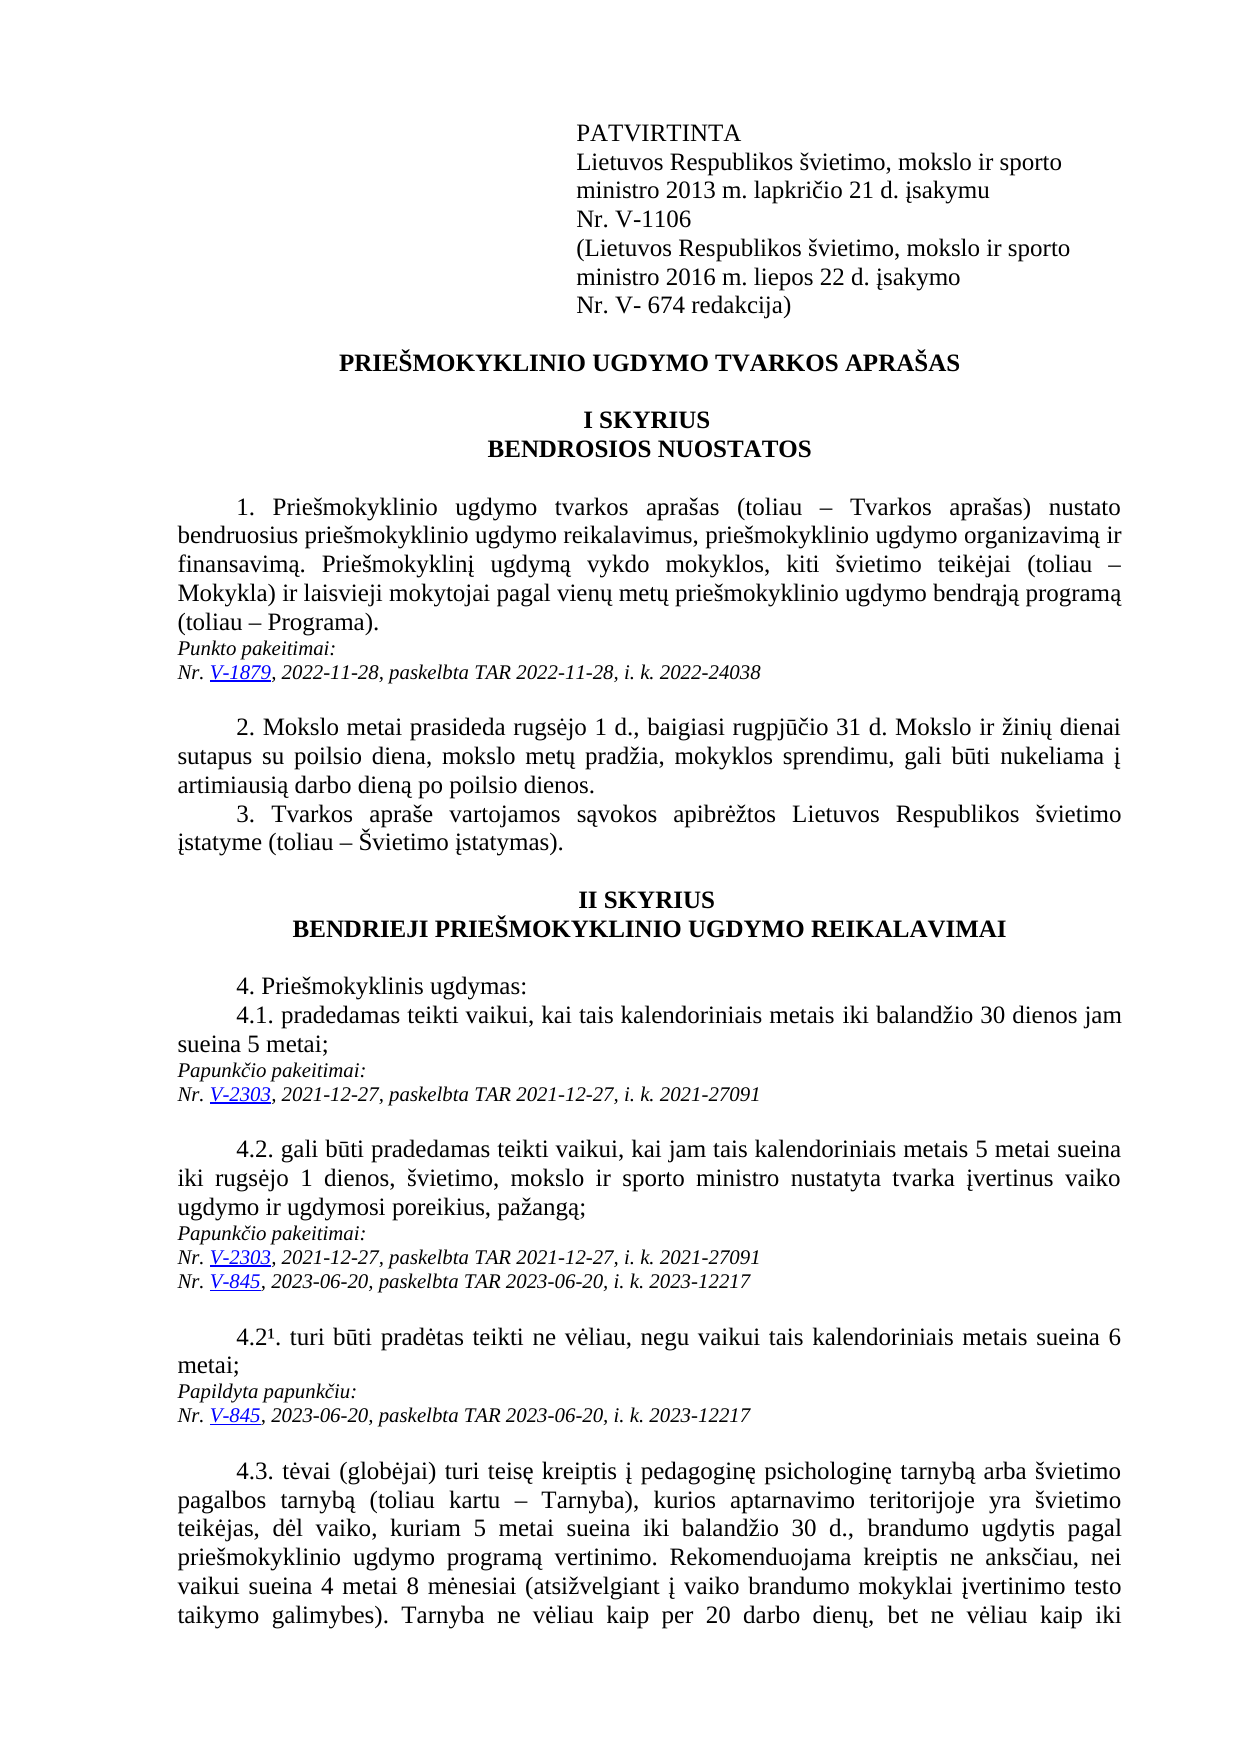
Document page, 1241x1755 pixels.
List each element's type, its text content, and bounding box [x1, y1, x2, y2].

text PATVIRTINTA [576, 118, 1122, 147]
text II SKYRIUS [177, 885, 1122, 914]
text Nr. V-2303, 2021-12-27, paskelbta TAR 2021-12-27, i. k. 2021-27091 [177, 1082, 1122, 1106]
text I SKYRIUS [177, 406, 1122, 434]
text (Lietuvos Respublikos švietimo, mokslo ir sporto ministro 2016 m. liepos 22 d. įsakymo [576, 233, 1122, 291]
text Nr. V-1106 [576, 204, 1122, 233]
text Nr. V-845, 2023-06-20, paskelbta TAR 2023-06-20, i. k. 2023-12217 [177, 1403, 1122, 1427]
text Nr. V-1879, 2022-11-28, paskelbta TAR 2022-11-28, i. k. 2022-24038 [177, 660, 1122, 684]
text 1. Priešmokyklinio ugdymo tvarkos aprašas (toliau – Tvarkos aprašas) nustato bendruosius priešmokyklinio ugdymo reikalavimus, priešmokyklinio ugdymo organizavimą ir finansavimą. Priešmokyklinį ugdymą vykdo mokyklos, kiti švietimo teikėjai (toliau – Mokykla) ir laisvieji mokytojai pagal vienų metų priešmokyklinio ugdymo bendrąją programą (toliau – Programa). [177, 492, 1122, 636]
text Lietuvos Respublikos švietimo, mokslo ir sporto ministro 2013 m. lapkričio 21 d. įsakymu [576, 147, 1122, 204]
text 4.3. tėvai (globėjai) turi teisę kreiptis į pedagoginę psichologinę tarnybą arba švietimo pagalbos tarnybą (toliau kartu – Tarnyba), kurios aptarnavimo teritorijoje yra švietimo teikėjas, dėl vaiko, kuriam 5 metai sueina iki balandžio 30 d., brandumo ugdytis pagal priešmokyklinio ugdymo programą vertinimo. Rekomenduojama kreiptis ne anksčiau, nei vaikui sueina 4 metai 8 mėnesiai (atsižvelgiant į vaiko brandumo mokyklai įvertinimo testo taikymo galimybes). Tarnyba ne vėliau kaip per 20 darbo dienų, bet ne vėliau kaip iki [177, 1456, 1122, 1628]
text 4. Priešmokyklinis ugdymas: [177, 971, 1122, 1000]
text Papunkčio pakeitimai: [177, 1057, 1122, 1082]
text Nr. V-2303, 2021-12-27, paskelbta TAR 2021-12-27, i. k. 2021-27091 [177, 1245, 1122, 1269]
text Nr. V-845, 2023-06-20, paskelbta TAR 2023-06-20, i. k. 2023-12217 [177, 1269, 1122, 1293]
text 4.2. gali būti pradedamas teikti vaikui, kai jam tais kalendoriniais metais 5 metai sueina iki rugsėjo 1 dienos, švietimo, mokslo ir sporto ministro nustatyta tvarka įvertinus vaiko ugdymo ir ugdymosi poreikius, pažangą; [177, 1134, 1122, 1221]
text BENDRIEJI PRIEŠMOKYKLINIO UGDYMO REIKALAVIMAI [177, 914, 1122, 942]
text 3. Tvarkos apraše vartojamos sąvokos apibrėžtos Lietuvos Respublikos švietimo įstatyme (toliau – Švietimo įstatymas). [177, 799, 1122, 856]
text Nr. V- 674 redakcija) [576, 291, 1122, 319]
text PRIEŠMOKYKLINIO UGDYMO TVARKOS APRAŠAS [177, 348, 1122, 377]
text Punkto pakeitimai: [177, 636, 1122, 660]
text Papunkčio pakeitimai: [177, 1221, 1122, 1245]
text 2. Mokslo metai prasideda rugsėjo 1 d., baigiasi rugpjūčio 31 d. Mokslo ir žinių dienai sutapus su poilsio diena, mokslo metų pradžia, mokyklos sprendimu, gali būti nukeliama į artimiausią darbo dieną po poilsio dienos. [177, 712, 1122, 799]
text 4.2¹. turi būti pradėtas teikti ne vėliau, negu vaikui tais kalendoriniais metais sueina 6 metai; [177, 1322, 1122, 1379]
text 4.1. pradedamas teikti vaikui, kai tais kalendoriniais metais iki balandžio 30 dienos jam sueina 5 metai; [177, 1000, 1122, 1057]
text Papildyta papunkčiu: [177, 1379, 1122, 1403]
text BENDROSIOS NUOSTATOS [177, 434, 1122, 463]
